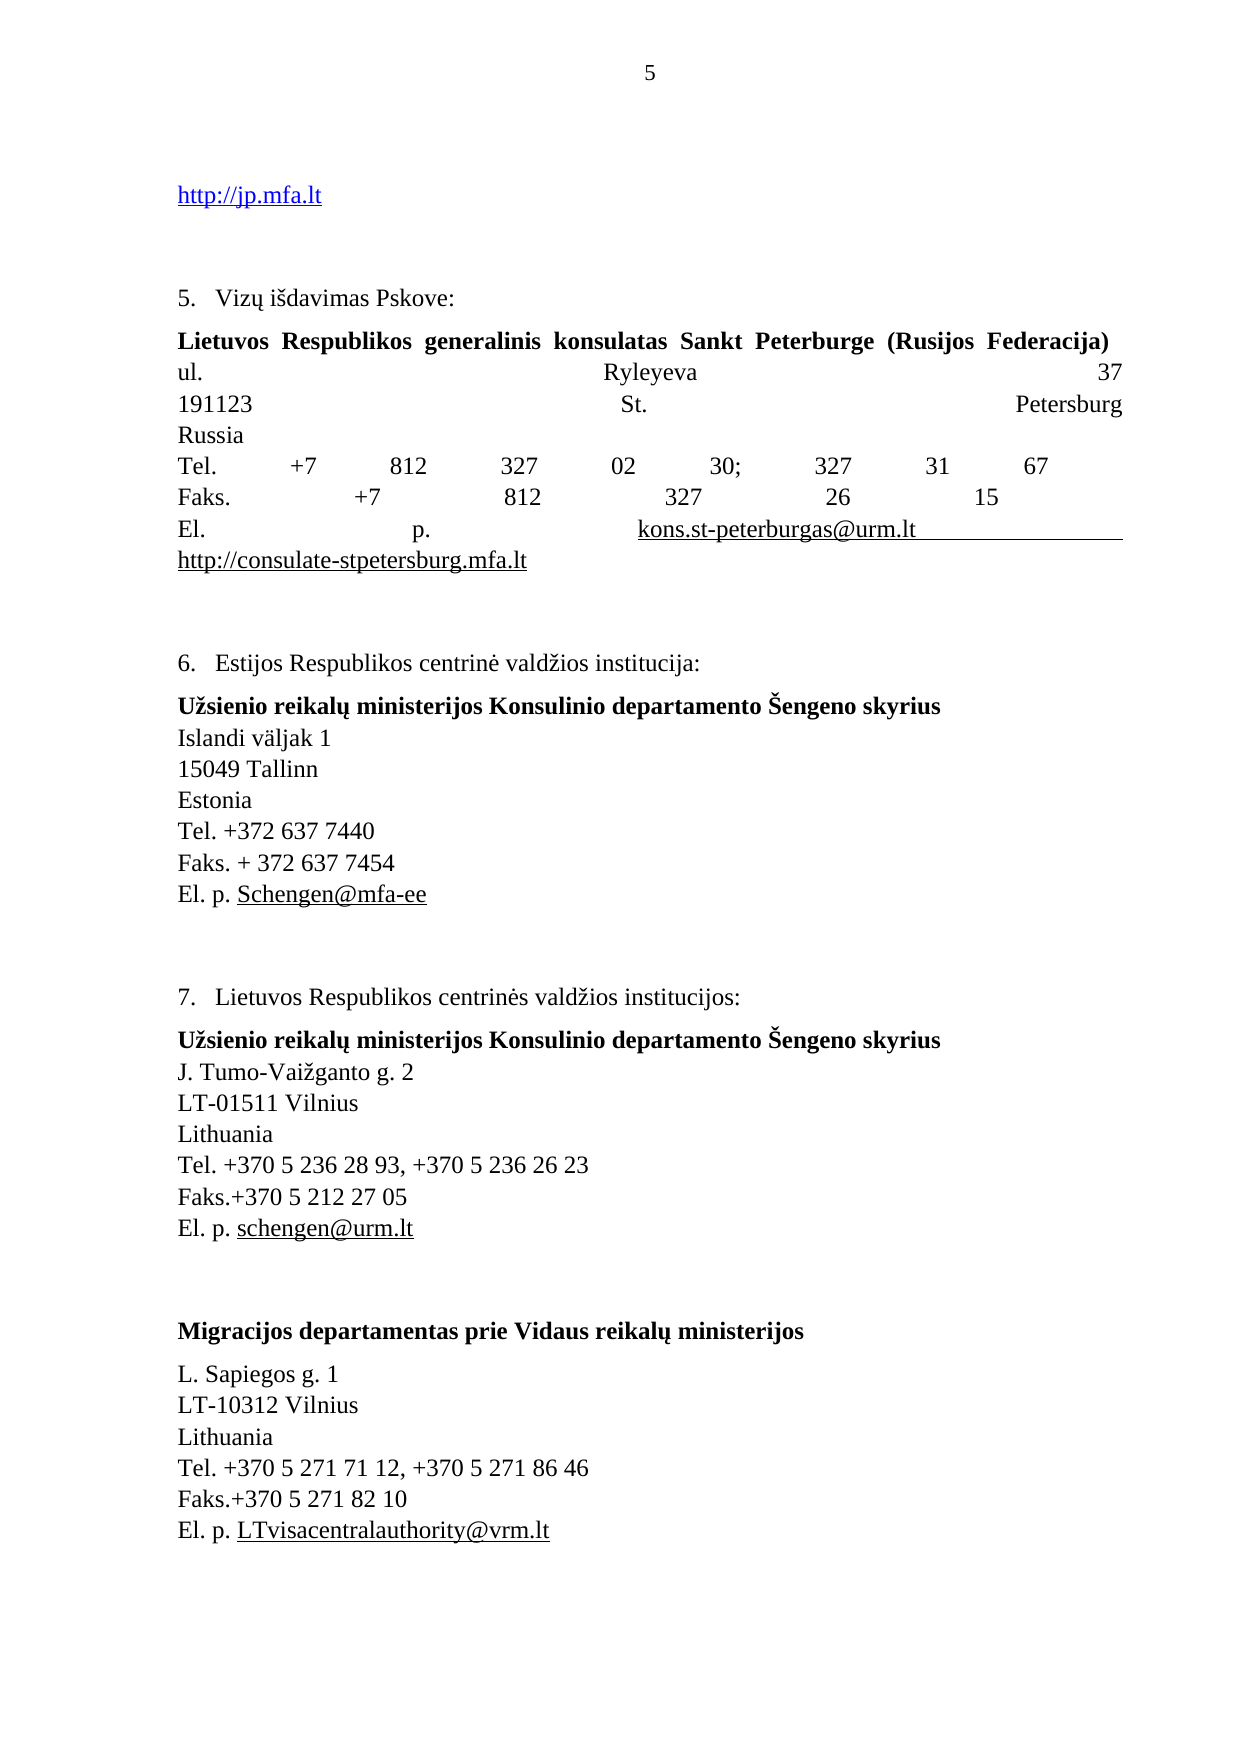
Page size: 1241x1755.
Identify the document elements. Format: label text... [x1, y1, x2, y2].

text Migracijos departamentas prie Vidaus reikalų ministerijos [177, 1313, 1122, 1345]
text 6. Estijos Respublikos centrinė valdžios institucija: [177, 646, 1122, 677]
text 5. Vizų išdavimas Pskove: [177, 280, 1122, 312]
text 7. Lietuvos Respublikos centrinės valdžios institucijos: [177, 979, 1122, 1011]
text L. Sapiegos g. 1 LT-10312 Vilnius Lithuania Tel. +370 5 271 71 12, +370 5 271 86 46 Faks.+370 5 271 82 10 El. p. LTvisacentralauthority@vrm.lt [177, 1357, 1122, 1544]
text Užsienio reikalų ministerijos Konsulinio departamento Šengeno skyrius J. Tumo-Vaižganto g. 2 LT-01511 Vilnius Lithuania Tel. +370 5 236 28 93, +370 5 236 26 23 Faks.+370 5 212 27 05 El. p. schengen@urm.lt [177, 1023, 1122, 1242]
text Užsienio reikalų ministerijos Konsulinio departamento Šengeno skyrius Islandi väljak 1 15049 Tallinn Estonia Tel. +372 637 7440 Faks. + 372 637 7454 El. p. Schengen@mfa-ee [177, 689, 1122, 908]
text http://jp.mfa.lt [177, 177, 1122, 208]
text Lietuvos Respublikos generalinis konsulatas Sankt Peterburge (Rusijos Federacija) ul. Ryleyeva 37 191123 St. Petersburg Russia Tel. +7 812 327 02 30; 327 31 67 Faks. +7 812 327 26 15 El. p. kons.st-peterburgas@urm.lt http://consulate-stpetersburg.mfa.lt [177, 324, 1122, 574]
